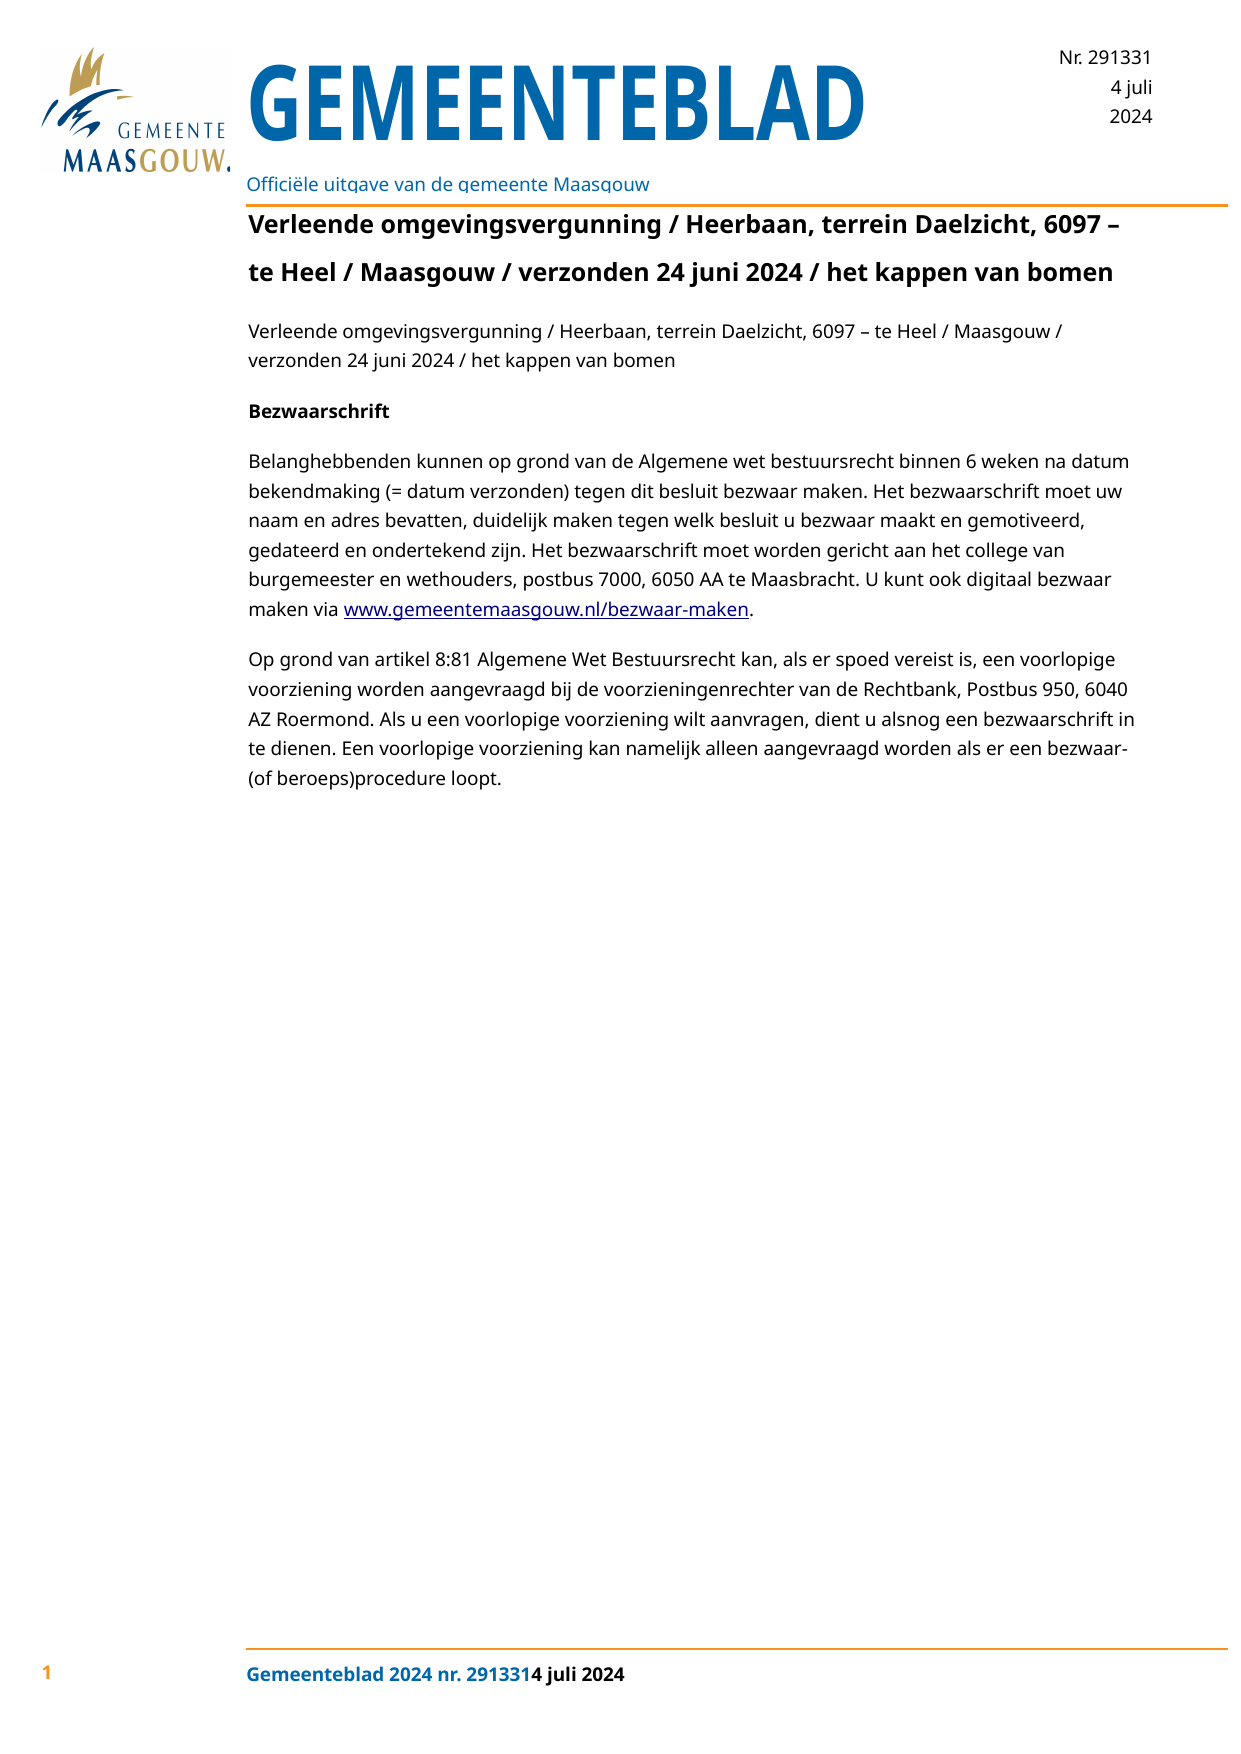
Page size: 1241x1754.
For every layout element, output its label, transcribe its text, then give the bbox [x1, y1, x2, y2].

text Verleende omgevingsvergunning / Heerbaan, terrein Daelzicht, 6097 – te Heel / Maasgouw / verzonden 24 juni 2024 / het kappen van bomen [248, 207, 1152, 288]
text Verleende omgevingsvergunning / Heerbaan, terrein Daelzicht, 6097 – te Heel / Maasgouw / verzonden 24 juni 2024 / het kappen van bomen [248, 318, 1152, 373]
text Bezwaarschrift [248, 398, 1152, 424]
text Belanghebbenden kunnen op grond van de Algemene wet bestuursrecht binnen 6 weken na datum bekendmaking (= datum verzonden) tegen dit besluit bezwaar maken. Het bezwaarschrift moet uw naam en adres bevatten, duidelijk maken tegen welk besluit u bezwaar maakt en gemotiveerd, gedateerd en ondertekend zijn. Het bezwaarschrift moet worden gericht aan het college van burgemeester en wethouders, postbus 7000, 6050 AA te Maasbracht. U kunt ook digitaal bezwaar maken via www.gemeentemaasgouw.nl/bezwaar-maken. [248, 448, 1152, 622]
text Op grond van artikel 8:81 Algemene Wet Bestuursrecht kan, als er spoed vereist is, een voorlopige voorziening worden aangevraagd bij de voorzieningenrechter van de Rechtbank, Postbus 950, 6040 AZ Roermond. Als u een voorlopige voorziening wilt aanvragen, dient u alsnog een bezwaarschrift in te dienen. Een voorlopige voorziening kan namelijk alleen aangevraagd worden als er een bezwaar- (of beroeps)procedure loopt. [248, 647, 1152, 791]
picture [41, 47, 231, 172]
